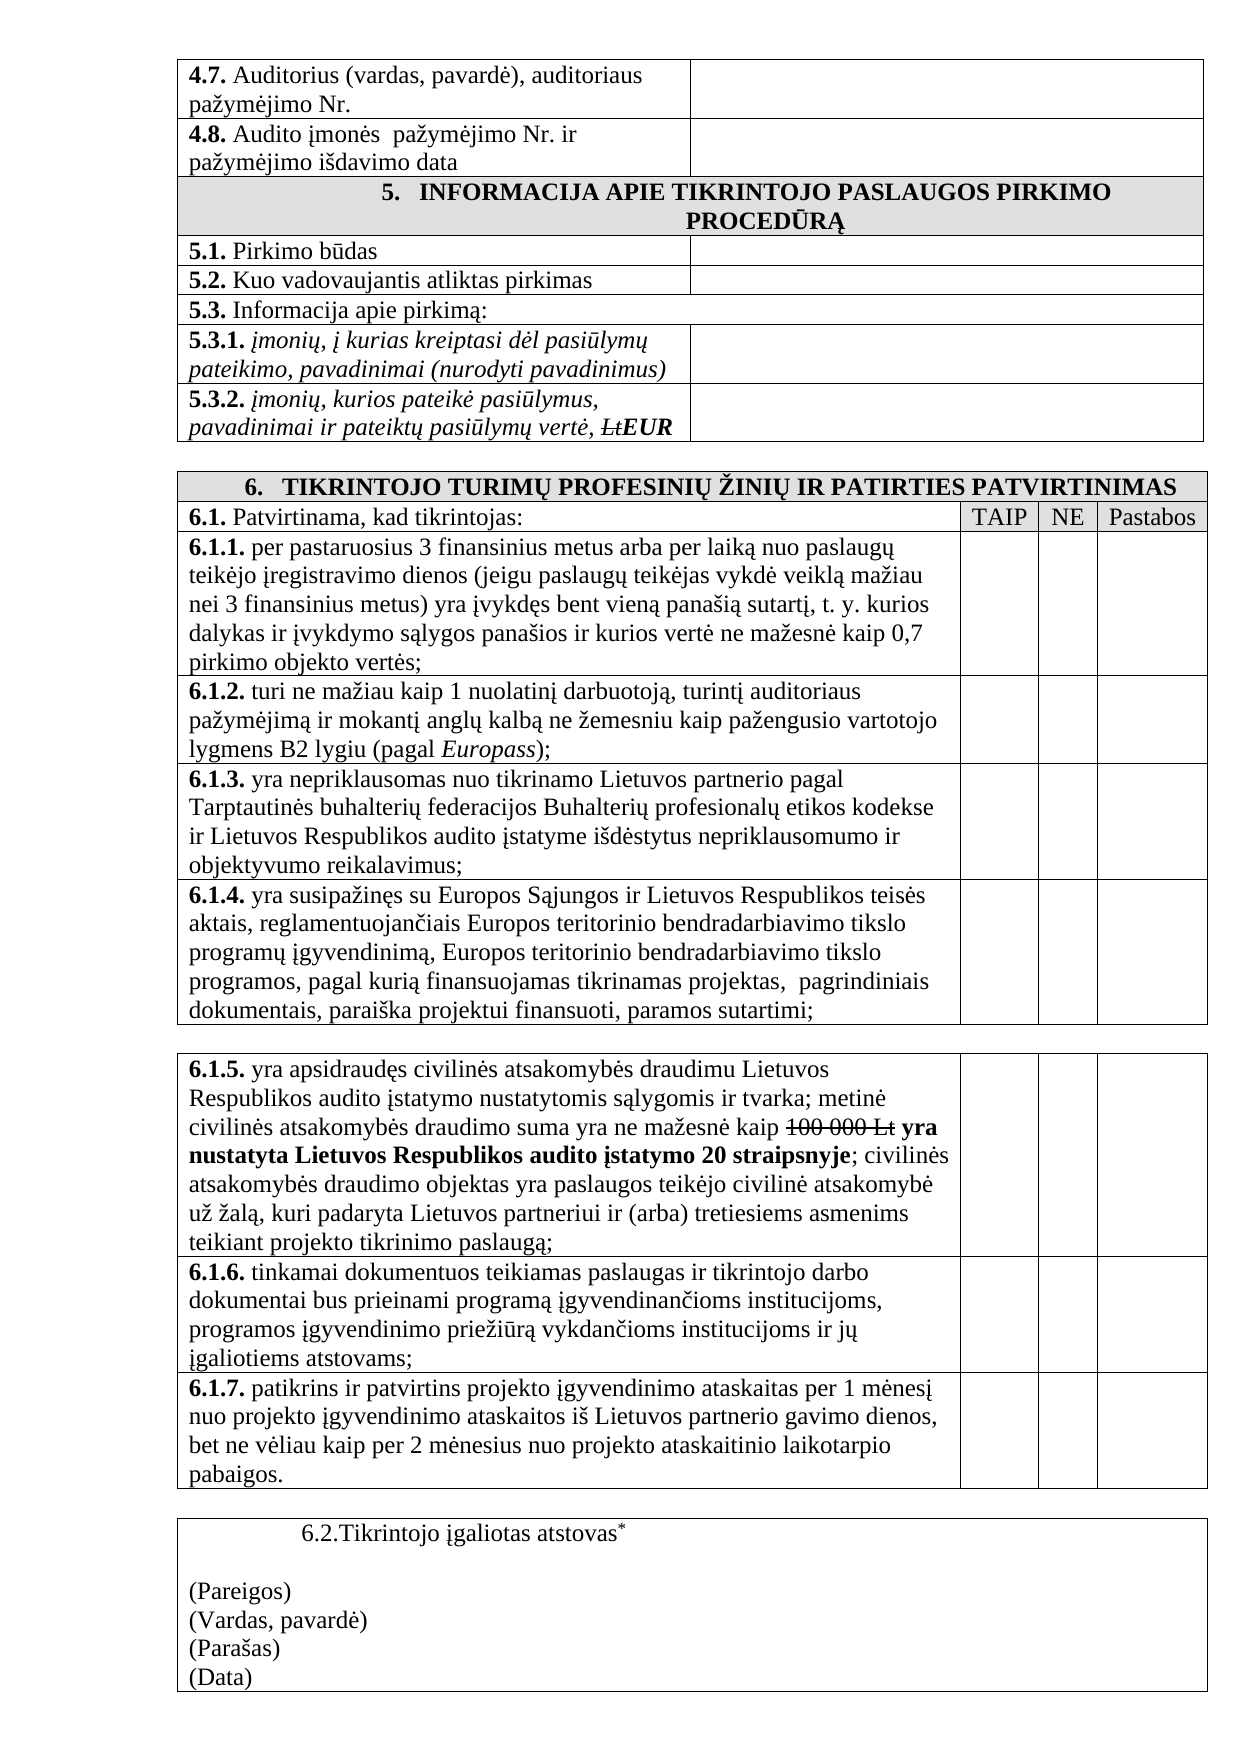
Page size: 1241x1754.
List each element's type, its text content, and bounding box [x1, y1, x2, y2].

table_cell [691, 236, 1203, 264]
table_header [1098, 1054, 1207, 1256]
table_cell 5.2. Kuo vadovaujantis atliktas pirkimas [178, 266, 690, 294]
table_cell 6.1.4. yra susipažinęs su Europos Sąjungos ir Lietuvos Respublikos teisės aktais, reglamentuojančiais Europos teritorinio bendradarbiavimo tikslo programų įgyvendinimą, Europos teritorinio bendradarbiavimo tikslo programos, pagal kurią finansuojamas tikrinamas projektas, pagrindiniais dokumentais, paraiška projektui finansuoti, paramos sutartimi; [178, 880, 960, 1023]
table_cell 5.3.2. įmonių, kurios pateikė pasiūlymus, pavadinimai ir pateiktų pasiūlymų vertė, LtEUR [178, 384, 690, 441]
table_header Tikrintojo turimų profesinių žinių ir patirties patvirtinimas [178, 472, 1207, 501]
table_cell 4.7. Auditorius (vardas, pavardė), auditoriaus pažymėjimo Nr. [178, 60, 690, 118]
table_cell 5.1. Pirkimo būdas [178, 236, 690, 264]
table_cell [1039, 880, 1097, 1023]
table_cell [1098, 880, 1207, 1023]
table_cell 5.3.1. įmonių, į kurias kreiptasi dėl pasiūlymų pateikimo, pavadinimai (nurodyti pavadinimus) [178, 325, 690, 383]
table_cell 4.8. Audito įmonės pažymėjimo Nr. ir pažymėjimo išdavimo data [178, 119, 690, 176]
table_cell [691, 60, 1203, 118]
table_cell 6.1. Patvirtinama, kad tikrintojas: [178, 502, 960, 531]
table_cell Pastabos [1098, 502, 1207, 531]
table_cell 6.1.3. yra nepriklausomas nuo tikrinamo Lietuvos partnerio pagal Tarptautinės buhalterių federacijos Buhalterių profesionalų etikos kodekse ir Lietuvos Respublikos audito įstatyme išdėstytus nepriklausomumo ir objektyvumo reikalavimus; [178, 764, 960, 879]
table_cell 6.1.7. patikrins ir patvirtins projekto įgyvendinimo ataskaitas per 1 mėnesį nuo projekto įgyvendinimo ataskaitos iš Lietuvos partnerio gavimo dienos, bet ne vėliau kaip per 2 mėnesius nuo projekto ataskaitinio laikotarpio pabaigos. [178, 1373, 960, 1488]
table_cell [1098, 676, 1207, 763]
table_cell [961, 764, 1038, 879]
table_cell [1098, 1257, 1207, 1372]
table_cell [691, 119, 1203, 176]
table_cell [1039, 532, 1097, 675]
table_cell [691, 266, 1203, 294]
table_header Tikrintojo įgaliotas atstovas* (Pareigos) (Vardas, pavardė) (Parašas) (Data) [178, 1519, 1207, 1691]
table_header 6.1.5. yra apsidraudęs civilinės atsakomybės draudimu Lietuvos Respublikos audito įstatymo nustatytomis sąlygomis ir tvarka; metinė civilinės atsakomybės draudimo suma yra ne mažesnė kaip 100 000 Lt yra nustatyta Lietuvos Respublikos audito įstatymo 20 straipsnyje; civilinės atsakomybės draudimo objektas yra paslaugos teikėjo civilinė atsakomybė už žalą, kuri padaryta Lietuvos partneriui ir (arba) tretiesiems asmenims teikiant projekto tikrinimo paslaugą; [178, 1054, 960, 1256]
table_cell [691, 325, 1203, 383]
table_cell TAIP [961, 502, 1038, 531]
table_cell [1098, 532, 1207, 675]
table_cell 6.1.2. turi ne mažiau kaip 1 nuolatinį darbuotoją, turintį auditoriaus pažymėjimą ir mokantį anglų kalbą ne žemesniu kaip pažengusio vartotojo lygmens B2 lygiu (pagal Europass); [178, 676, 960, 763]
table_cell [961, 1373, 1038, 1488]
table_cell [1039, 1257, 1097, 1372]
table_cell Informacija apie tikrintojo paslaugos pirkimo procedūrą [178, 177, 1203, 235]
table_cell [1098, 764, 1207, 879]
table_cell [1039, 676, 1097, 763]
table_cell [1039, 1373, 1097, 1488]
table_cell 5.3. Informacija apie pirkimą: [178, 295, 1203, 324]
table_cell [961, 676, 1038, 763]
table_cell [1039, 764, 1097, 879]
table_cell 6.1.6. tinkamai dokumentuos teikiamas paslaugas ir tikrintojo darbo dokumentai bus prieinami programą įgyvendinančioms institucijoms, programos įgyvendinimo priežiūrą vykdančioms institucijoms ir jų įgaliotiems atstovams; [178, 1257, 960, 1372]
table_header [1039, 1054, 1097, 1256]
table_cell [1098, 1373, 1207, 1488]
table_cell [961, 532, 1038, 675]
table_cell [691, 384, 1203, 441]
table_cell [961, 1257, 1038, 1372]
table_header [961, 1054, 1038, 1256]
table_cell NE [1039, 502, 1097, 531]
table_cell [961, 880, 1038, 1023]
table_cell 6.1.1. per pastaruosius 3 finansinius metus arba per laiką nuo paslaugų teikėjo įregistravimo dienos (jeigu paslaugų teikėjas vykdė veiklą mažiau nei 3 finansinius metus) yra įvykdęs bent vieną panašią sutartį, t. y. kurios dalykas ir įvykdymo sąlygos panašios ir kurios vertė ne mažesnė kaip 0,7 pirkimo objekto vertės; [178, 532, 960, 675]
